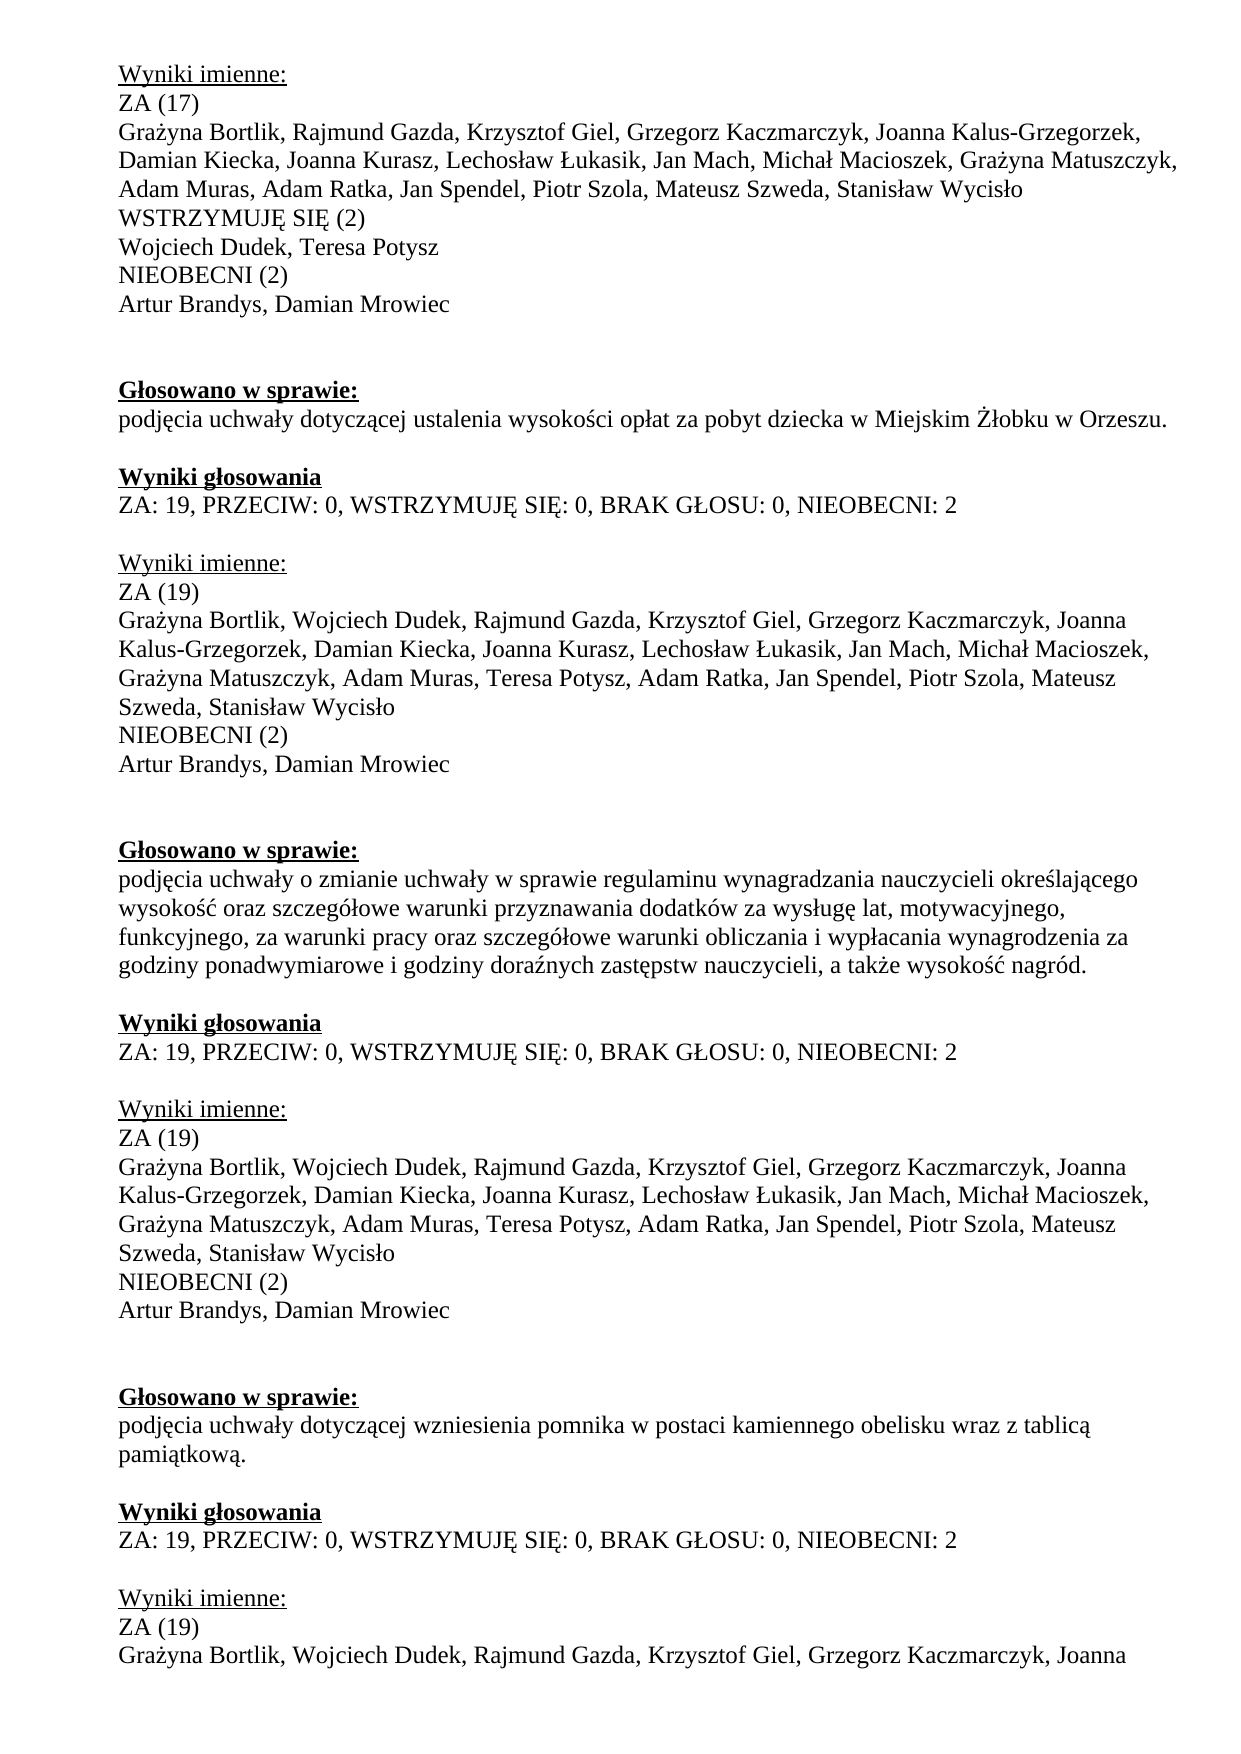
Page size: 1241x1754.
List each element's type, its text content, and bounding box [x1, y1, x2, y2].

text Wyniki imienne: ZA (17) Grażyna Bortlik, Rajmund Gazda, Krzysztof Giel, Grzegorz Kaczmarczyk, Joanna Kalus-Grzegorzek, Damian Kiecka, Joanna Kurasz, Lechosław Łukasik, Jan Mach, Michał Macioszek, Grażyna Matuszczyk, Adam Muras, Adam Ratka, Jan Spendel, Piotr Szola, Mateusz Szweda, Stanisław Wycisło WSTRZYMUJĘ SIĘ (2) Wojciech Dudek, Teresa Potysz NIEOBECNI (2) Artur Brandys, Damian Mrowiec Głosowano w sprawie: podjęcia uchwały dotyczącej ustalenia wysokości opłat za pobyt dziecka w Miejskim Żłobku w Orzeszu. Wyniki głosowania ZA: 19, PRZECIW: 0, WSTRZYMUJĘ SIĘ: 0, BRAK GŁOSU: 0, NIEOBECNI: 2 Wyniki imienne: ZA (19) Grażyna Bortlik, Wojciech Dudek, Rajmund Gazda, Krzysztof Giel, Grzegorz Kaczmarczyk, Joanna Kalus-Grzegorzek, Damian Kiecka, Joanna Kurasz, Lechosław Łukasik, Jan Mach, Michał Macioszek, Grażyna Matuszczyk, Adam Muras, Teresa Potysz, Adam Ratka, Jan Spendel, Piotr Szola, Mateusz Szweda, Stanisław Wycisło NIEOBECNI (2) Artur Brandys, Damian Mrowiec Głosowano w sprawie: podjęcia uchwały o zmianie uchwały w sprawie regulaminu wynagradzania nauczycieli określającego wysokość oraz szczegółowe warunki przyznawania dodatków za wysługę lat, motywacyjnego, funkcyjnego, za warunki pracy oraz szczegółowe warunki obliczania i wypłacania wynagrodzenia za godziny ponadwymiarowe i godziny doraźnych zastępstw nauczycieli, a także wysokość nagród. Wyniki głosowania ZA: 19, PRZECIW: 0, WSTRZYMUJĘ SIĘ: 0, BRAK GŁOSU: 0, NIEOBECNI: 2 Wyniki imienne: ZA (19) Grażyna Bortlik, Wojciech Dudek, Rajmund Gazda, Krzysztof Giel, Grzegorz Kaczmarczyk, Joanna Kalus-Grzegorzek, Damian Kiecka, Joanna Kurasz, Lechosław Łukasik, Jan Mach, Michał Macioszek, Grażyna Matuszczyk, Adam Muras, Teresa Potysz, Adam Ratka, Jan Spendel, Piotr Szola, Mateusz Szweda, Stanisław Wycisło NIEOBECNI (2) Artur Brandys, Damian Mrowiec Głosowano w sprawie: podjęcia uchwały dotyczącej wzniesienia pomnika w postaci kamiennego obelisku wraz z tablicą pamiątkową. Wyniki głosowania ZA: 19, PRZECIW: 0, WSTRZYMUJĘ SIĘ: 0, BRAK GŁOSU: 0, NIEOBECNI: 2 Wyniki imienne: ZA (19) Grażyna Bortlik, Wojciech Dudek, Rajmund Gazda, Krzysztof Giel, Grzegorz Kaczmarczyk, Joanna [118, 59, 1181, 1669]
